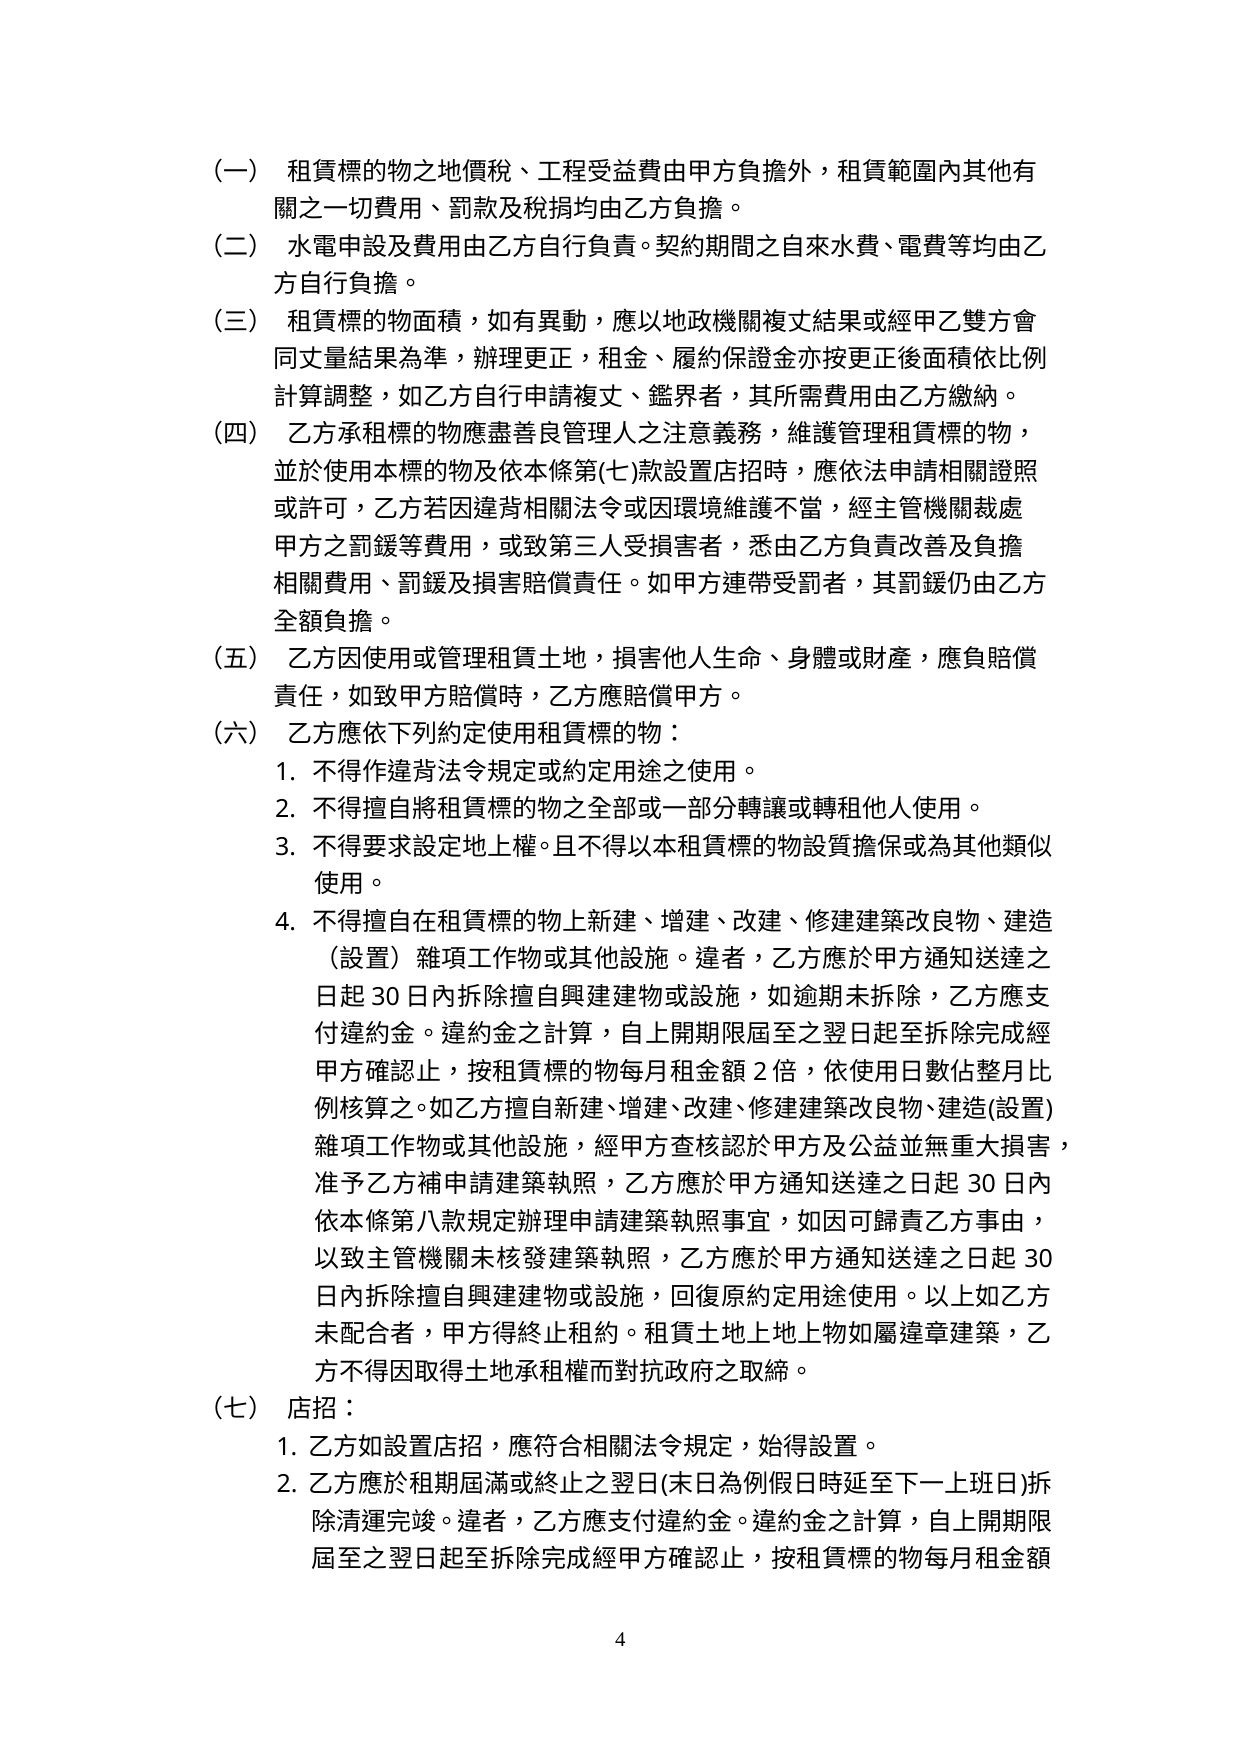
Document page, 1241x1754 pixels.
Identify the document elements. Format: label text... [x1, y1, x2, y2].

list 乙方應於租期屆滿或終止之翌日(末日為例假日時延至下一上班日)拆除清運完竣。違者，乙方應支付違約金。違約金之計算，自上開期限屆至之翌日起至拆除完成經甲方確認止，按租賃標的物每月租金額 [276, 1462, 1053, 1575]
list 不得擅自在租賃標的物上新建、增建、改建、修建建築改良物、建造（設置）雜項工作物或其他設施。違者，乙方應於甲方通知送達之日起30日內拆除擅自興建建物或設施，如逾期未拆除，乙方應支付違約金。違約金之計算，自上開期限屆至之翌日起至拆除完成經甲方確認止，按租賃標的物每月租金額2倍，依使用日數佔整月比例核算之。如乙方擅自新建、增建、改建、修建建築改良物、建造(設置)雜項工作物或其他設施，經甲方查核認於甲方及公益並無重大損害，准予乙方補申請建築執照，乙方應於甲方通知送達之日起30日內依本條第八款規定辦理申請建築執照事宜，如因可歸責乙方事由，以致主管機關未核發建築執照，乙方應於甲方通知送達之日起30日內拆除擅自興建建物或設施，回復原約定用途使用。以上如乙方未配合者，甲方得終止租約。租賃土地上地上物如屬違章建築，乙方不得因取得土地承租權而對抗政府之取締。 [275, 900, 1053, 1387]
list 水電申設及費用由乙方自行負責。契約期間之自來水費、電費等均由乙方自行負擔。 [198, 225, 1047, 300]
list 乙方承租標的物應盡善良管理人之注意義務，維護管理租賃標的物，並於使用本標的物及依本條第(七)款設置店招時，應依法申請相關證照或許可，乙方若因違背相關法令或因環境維護不當，經主管機關裁處甲方之罰鍰等費用，或致第三人受損害者，悉由乙方負責改善及負擔相關費用、罰鍰及損害賠償責任。如甲方連帶受罰者，其罰鍰仍由乙方全額負擔。 [198, 412, 1047, 637]
list 不得作違背法令規定或約定用途之使用。 [275, 750, 1053, 787]
list 租賃標的物面積，如有異動，應以地政機關複丈結果或經甲乙雙方會同丈量結果為準，辦理更正，租金、履約保證金亦按更正後面積依比例計算調整，如乙方自行申請複丈、鑑界者，其所需費用由乙方繳納。 [198, 300, 1047, 412]
list 店招： [198, 1387, 1047, 1425]
list 租賃標的物之地價稅、工程受益費由甲方負擔外，租賃範圍內其他有關之一切費用、罰款及稅捐均由乙方負擔。 [198, 150, 1047, 225]
list 不得擅自將租賃標的物之全部或一部分轉讓或轉租他人使用。 [275, 787, 1053, 825]
list 乙方應依下列約定使用租賃標的物： [198, 712, 1047, 750]
list 乙方因使用或管理租賃土地，損害他人生命、身體或財產，應負賠償責任，如致甲方賠償時，乙方應賠償甲方。 [198, 637, 1047, 712]
list 乙方如設置店招，應符合相關法令規定，始得設置。 [276, 1425, 1053, 1462]
list 不得要求設定地上權。且不得以本租賃標的物設質擔保或為其他類似使用。 [275, 825, 1053, 900]
